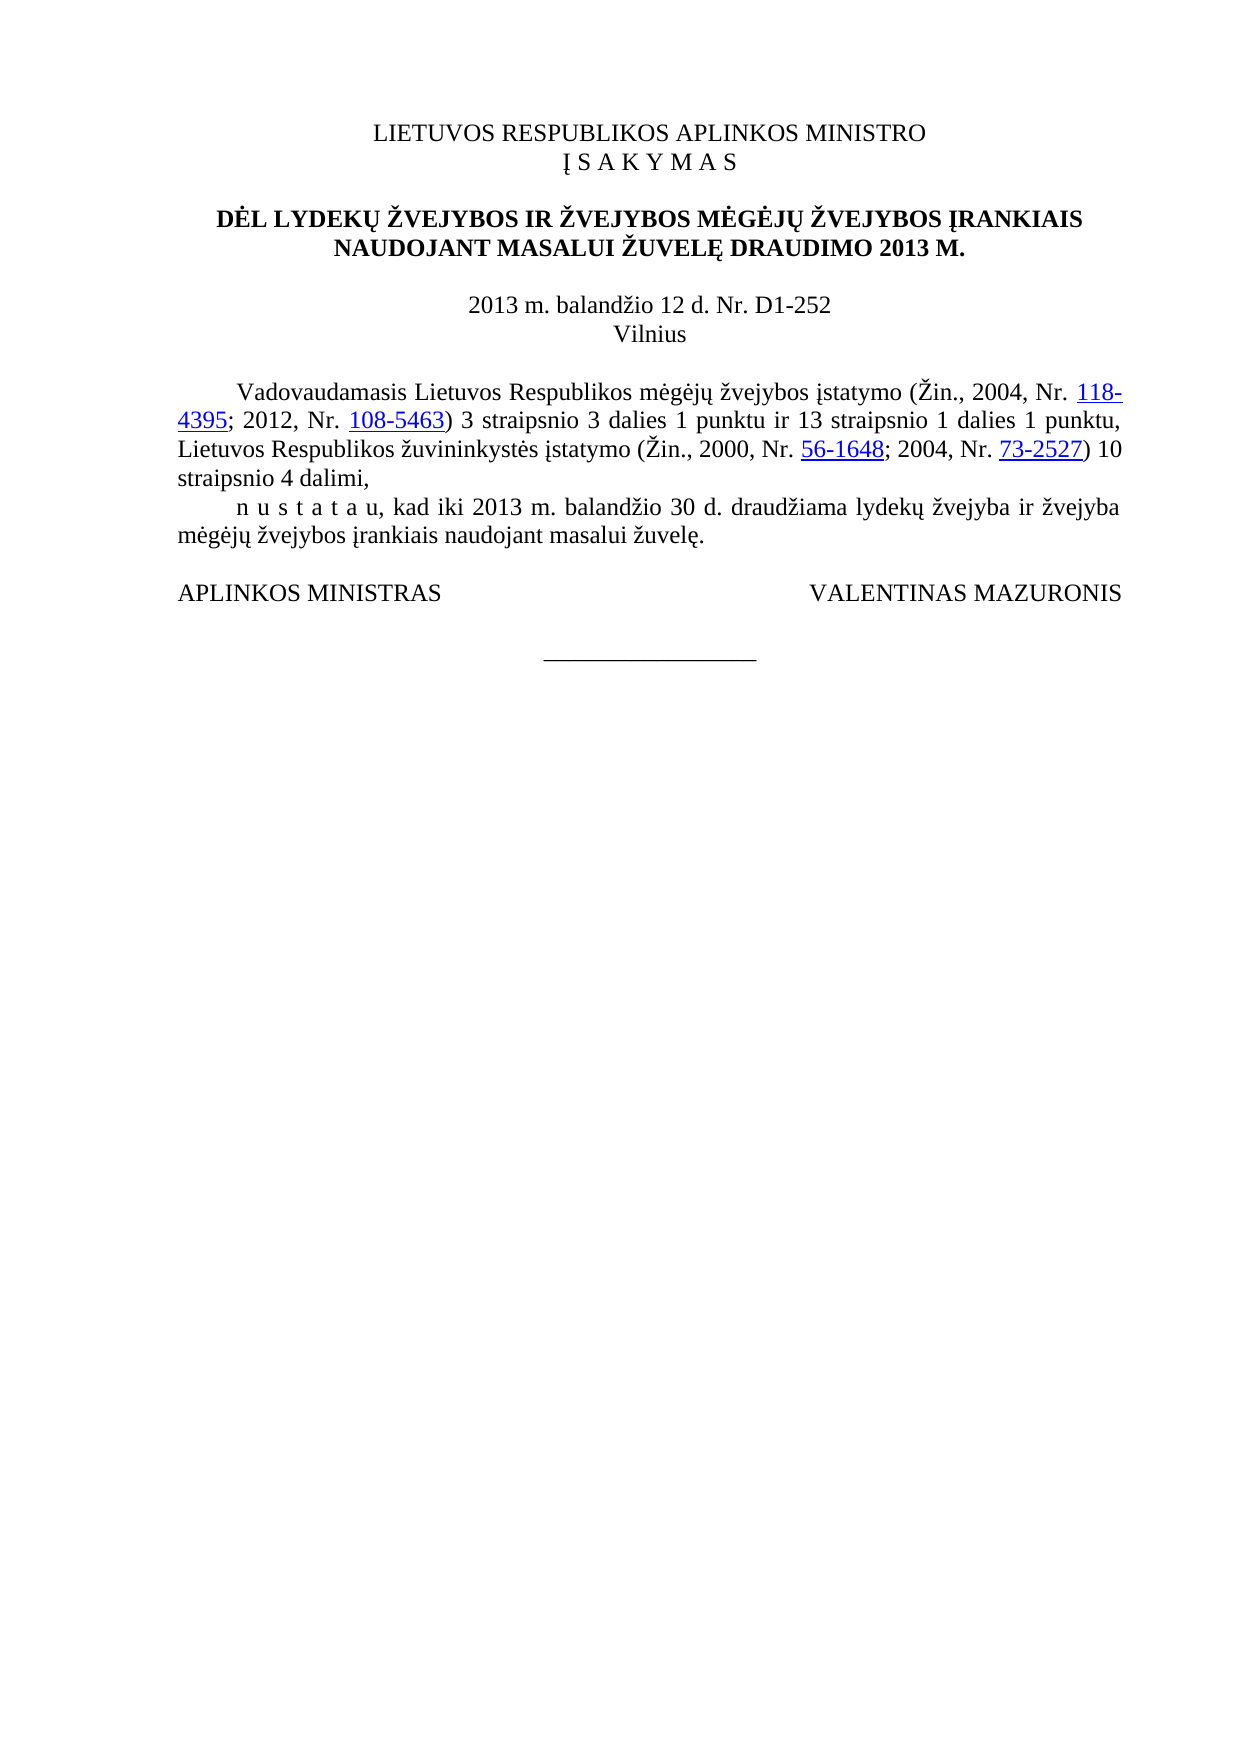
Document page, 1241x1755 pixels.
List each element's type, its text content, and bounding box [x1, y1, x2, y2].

text 2013 m. balandžio 12 d. Nr. D1-252 [177, 291, 1122, 319]
text LIETUVOS RESPUBLIKOS APLINKOS MINISTRO [177, 118, 1122, 147]
text Vilnius [177, 319, 1122, 348]
text _________________ [177, 636, 1122, 664]
text Į S A K Y M A S [177, 147, 1122, 176]
text Vadovaudamasis Lietuvos Respublikos mėgėjų žvejybos įstatymo (Žin., 2004, Nr. 118-4395; 2012, Nr. 108-5463) 3 straipsnio 3 dalies 1 punktu ir 13 straipsnio 1 dalies 1 punktu, Lietuvos Respublikos žuvininkystės įstatymo (Žin., 2000, Nr. 56-1648; 2004, Nr. 73-2527) 10 straipsnio 4 dalimi, [177, 377, 1122, 492]
text DĖL LYDEKŲ ŽVEJYBOS IR ŽVEJYBOS MĖGĖJŲ ŽVEJYBOS ĮRANKIAIS NAUDOJANT MASALUI ŽUVELĘ DRAUDIMO 2013 M. [177, 204, 1122, 262]
text Aplinkos ministras Valentinas Mazuronis [177, 578, 1122, 607]
text n u s t a t a u, kad iki 2013 m. balandžio 30 d. draudžiama lydekų žvejyba ir žvejyba mėgėjų žvejybos įrankiais naudojant masalui žuvelę. [177, 492, 1122, 549]
